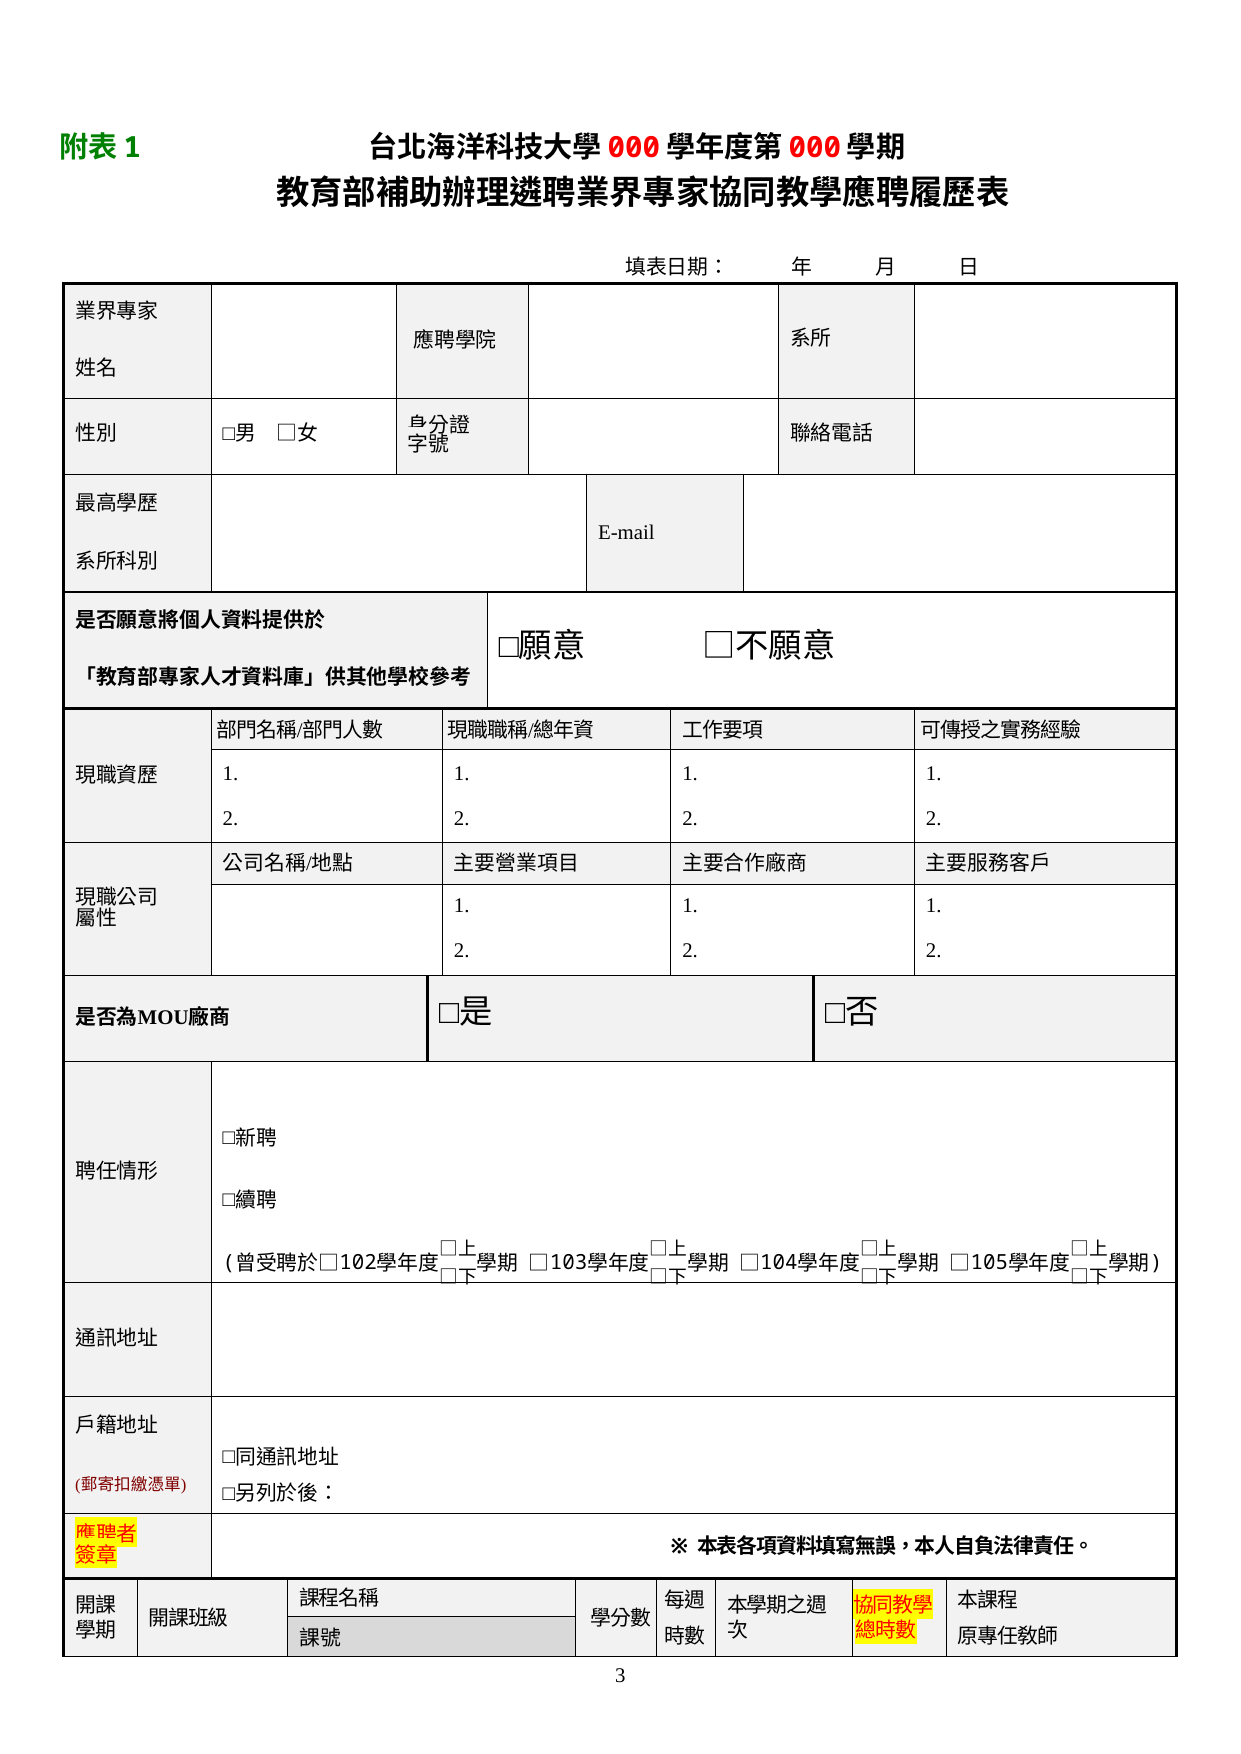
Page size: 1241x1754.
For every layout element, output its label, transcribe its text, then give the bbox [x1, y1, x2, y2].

table_cell 現職公司 屬性 [65, 843, 211, 975]
table_cell [529, 399, 778, 474]
table_cell 開課班級 [138, 1580, 287, 1656]
table_cell 可傳授之實務經驗 [915, 710, 1175, 749]
table_cell 最高學歷 系所科別 [65, 475, 211, 591]
text 教育部補助辦理遴聘業界專家協同教學應聘履歷表 [59, 166, 1181, 214]
table_cell [212, 885, 442, 975]
table_cell [212, 1514, 587, 1577]
table_cell □新聘 □續聘 (曾受聘於□102學年度□上□下學期 □103學年度□上□下學期 □104學年度□上□下學期 □105學年度□上□下學期) [212, 1062, 1175, 1282]
table_cell □否 [815, 976, 1175, 1061]
table_cell [915, 399, 1175, 474]
table_cell 現職職稱/總年資 [443, 710, 670, 749]
table_cell 開課學期 [65, 1580, 137, 1656]
table_cell 現職資歷 [65, 710, 211, 842]
table_cell [744, 475, 1175, 591]
table_header [915, 285, 1175, 398]
table_cell 每週 時數 [657, 1580, 715, 1656]
table_cell ※ 本表各項資料填寫無誤，本人自負法律責任。 [587, 1514, 1175, 1577]
text 填表日期： 年 月 日 [59, 247, 1181, 281]
table_cell 通訊地址 [65, 1283, 211, 1396]
table_cell 是否為MOU廠商 [65, 976, 426, 1061]
table_cell 性別 [65, 399, 211, 474]
table_cell 是否願意將個人資料提供於 「教育部專家人才資料庫」供其他學校參考 [65, 593, 487, 707]
table_header [212, 285, 396, 398]
table_cell 1. 2. [443, 885, 670, 975]
table_cell □是 [429, 976, 812, 1061]
table_header [529, 285, 778, 398]
table_cell 公司名稱/地點 [212, 843, 442, 884]
table_cell 聘任情形 [65, 1062, 211, 1282]
text 附表1 台北海洋科技大學000學年度第000學期 [59, 123, 1181, 166]
table_cell 工作要項 [671, 710, 914, 749]
table_cell □同通訊地址 □另列於後： [212, 1397, 1175, 1513]
table_cell 主要服務客戶 [915, 843, 1175, 884]
table_cell 主要營業項目 [443, 843, 670, 884]
table_cell 部門名稱/部門人數 [212, 710, 442, 749]
table_cell 課程名稱 [288, 1580, 575, 1616]
table_cell □男 □女 [212, 399, 396, 474]
table_cell 1. 2. [671, 885, 914, 975]
table_cell 戶籍地址 (郵寄扣繳憑單) [65, 1397, 211, 1513]
table_cell 1. 2. [915, 885, 1175, 975]
table_cell [212, 1283, 1175, 1396]
table_cell 本課程 原專任敎師 [947, 1580, 1175, 1656]
table_header 系所 [779, 285, 914, 398]
table_cell 本學期之週次 [716, 1580, 852, 1656]
table_cell 主要合作廠商 [671, 843, 914, 884]
table_cell 1. 2. [915, 750, 1175, 842]
table_cell 應聘者 簽章 [65, 1514, 211, 1577]
table_cell 協同教學總時數 [853, 1580, 946, 1656]
table_cell 學分數 [576, 1580, 656, 1656]
table_cell 1. 2. [212, 750, 442, 842]
table_cell [212, 475, 586, 591]
table_cell □願意 □不願意 [488, 593, 1175, 707]
table_cell 聯絡電話 [779, 399, 914, 474]
table_cell 1. 2. [671, 750, 914, 842]
table_header 應聘學院 [397, 285, 528, 398]
table_cell 1. 2. [443, 750, 670, 842]
table_cell 課號 [288, 1617, 575, 1656]
table_header 業界專家 姓名 [65, 285, 211, 398]
table_cell E-mail [587, 475, 743, 591]
table_cell 身分證 字號 [397, 399, 528, 474]
